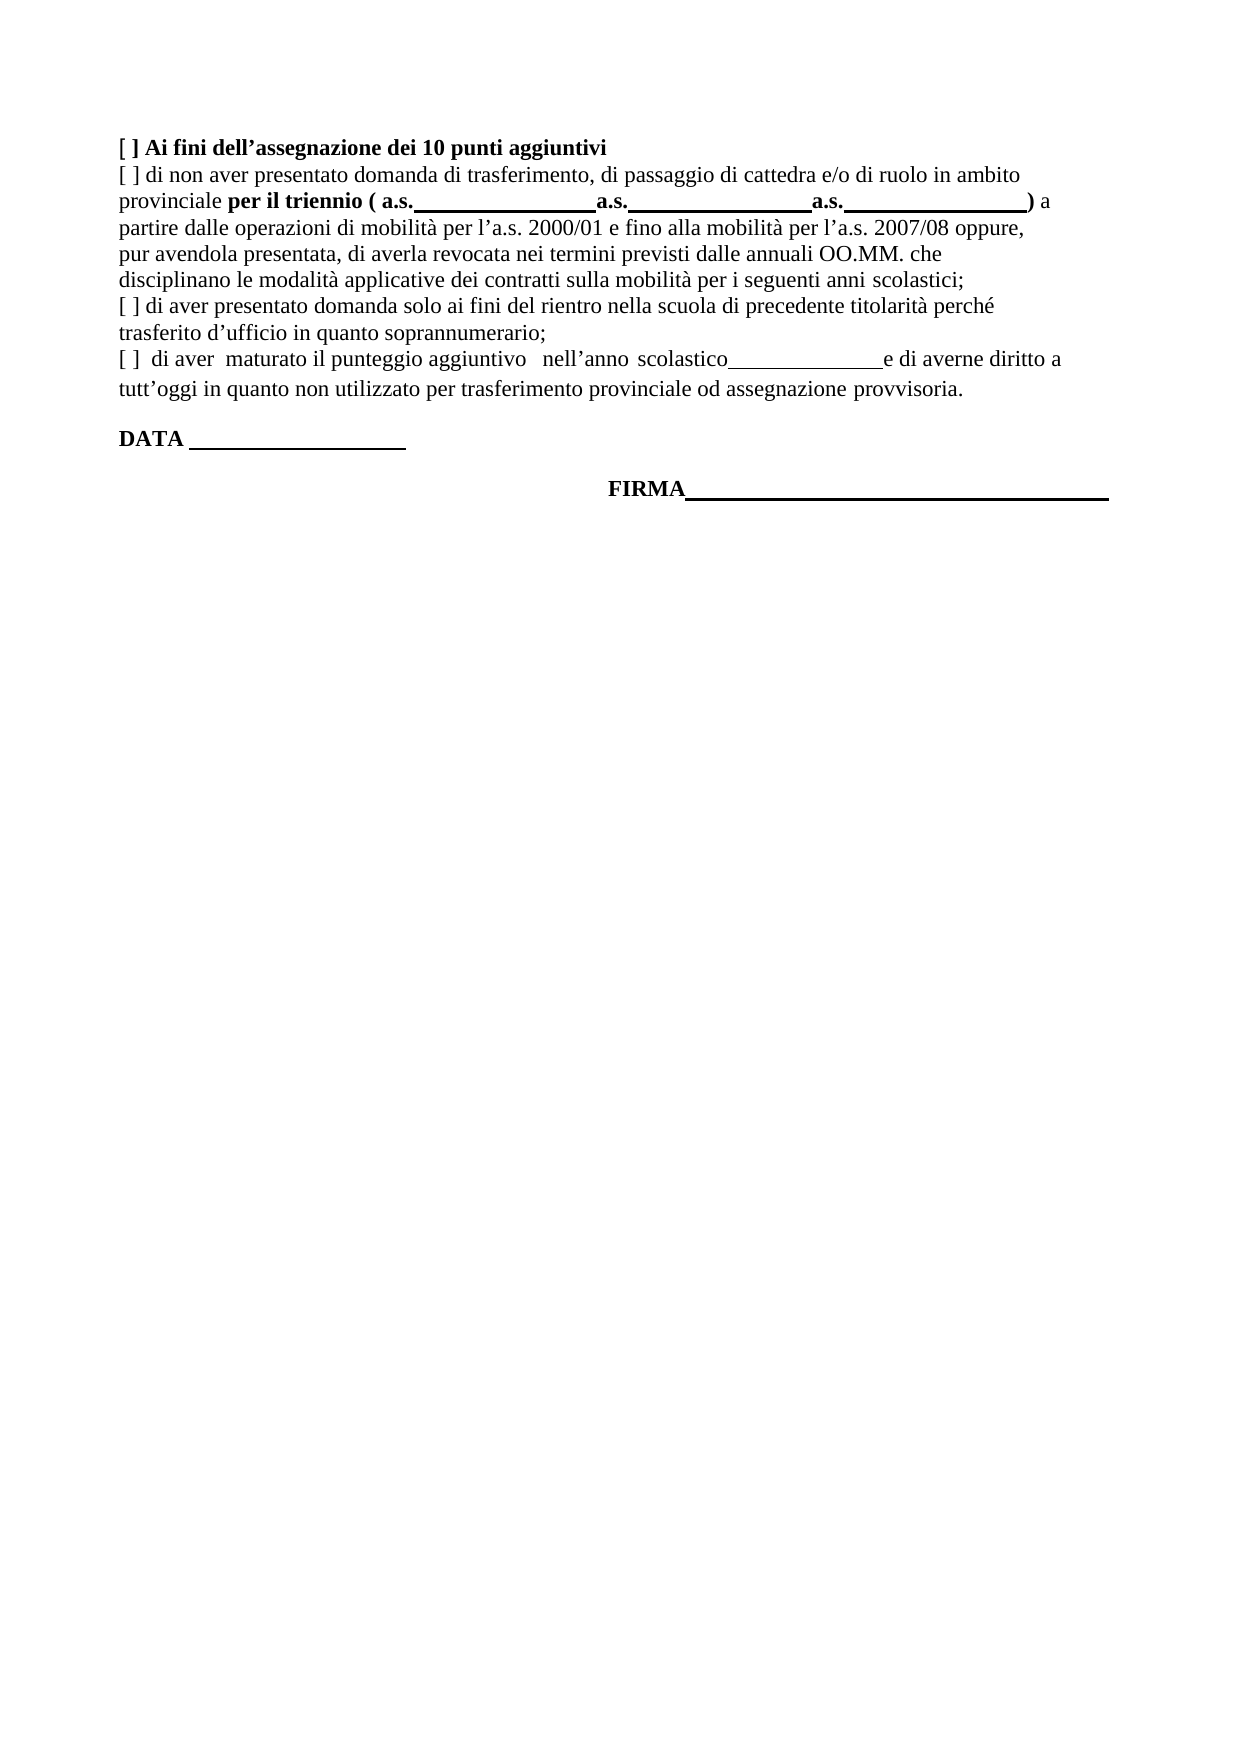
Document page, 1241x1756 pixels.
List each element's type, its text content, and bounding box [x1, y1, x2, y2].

text [ ] di aver presentato domanda solo ai fini del rientro nella scuola di precedente titolarità perché trasferito d’ufficio in quanto soprannumerario; [119, 293, 998, 345]
text [ ] Ai fini dell’assegnazione dei 10 punti aggiuntivi [119, 134, 1144, 161]
text [ ] di non aver presentato domanda di trasferimento, di passaggio di cattedra e/o di ruolo in ambito provinciale per il triennio ( a.s. a.s. a.s. ) a partire dalle operazioni di mobilità per l’a.s. 2000/01 e fino alla mobilità per l’a.s. 2007/08 oppure, pur avendola presentata, di averla revocata nei termini previsti dalle annuali OO.MM. che disciplinano le modalità applicative dei contratti sulla mobilità per i seguenti anni scolastici; [119, 161, 1058, 293]
text FIRMA [608, 475, 1144, 502]
text [ ] di aver maturato il punteggio aggiuntivo nell’anno scolastico e di averne diritto a tutt’oggi in quanto non utilizzato per trasferimento provinciale od assegnazione provvisoria. [119, 345, 1063, 402]
text DATA [119, 425, 1144, 451]
